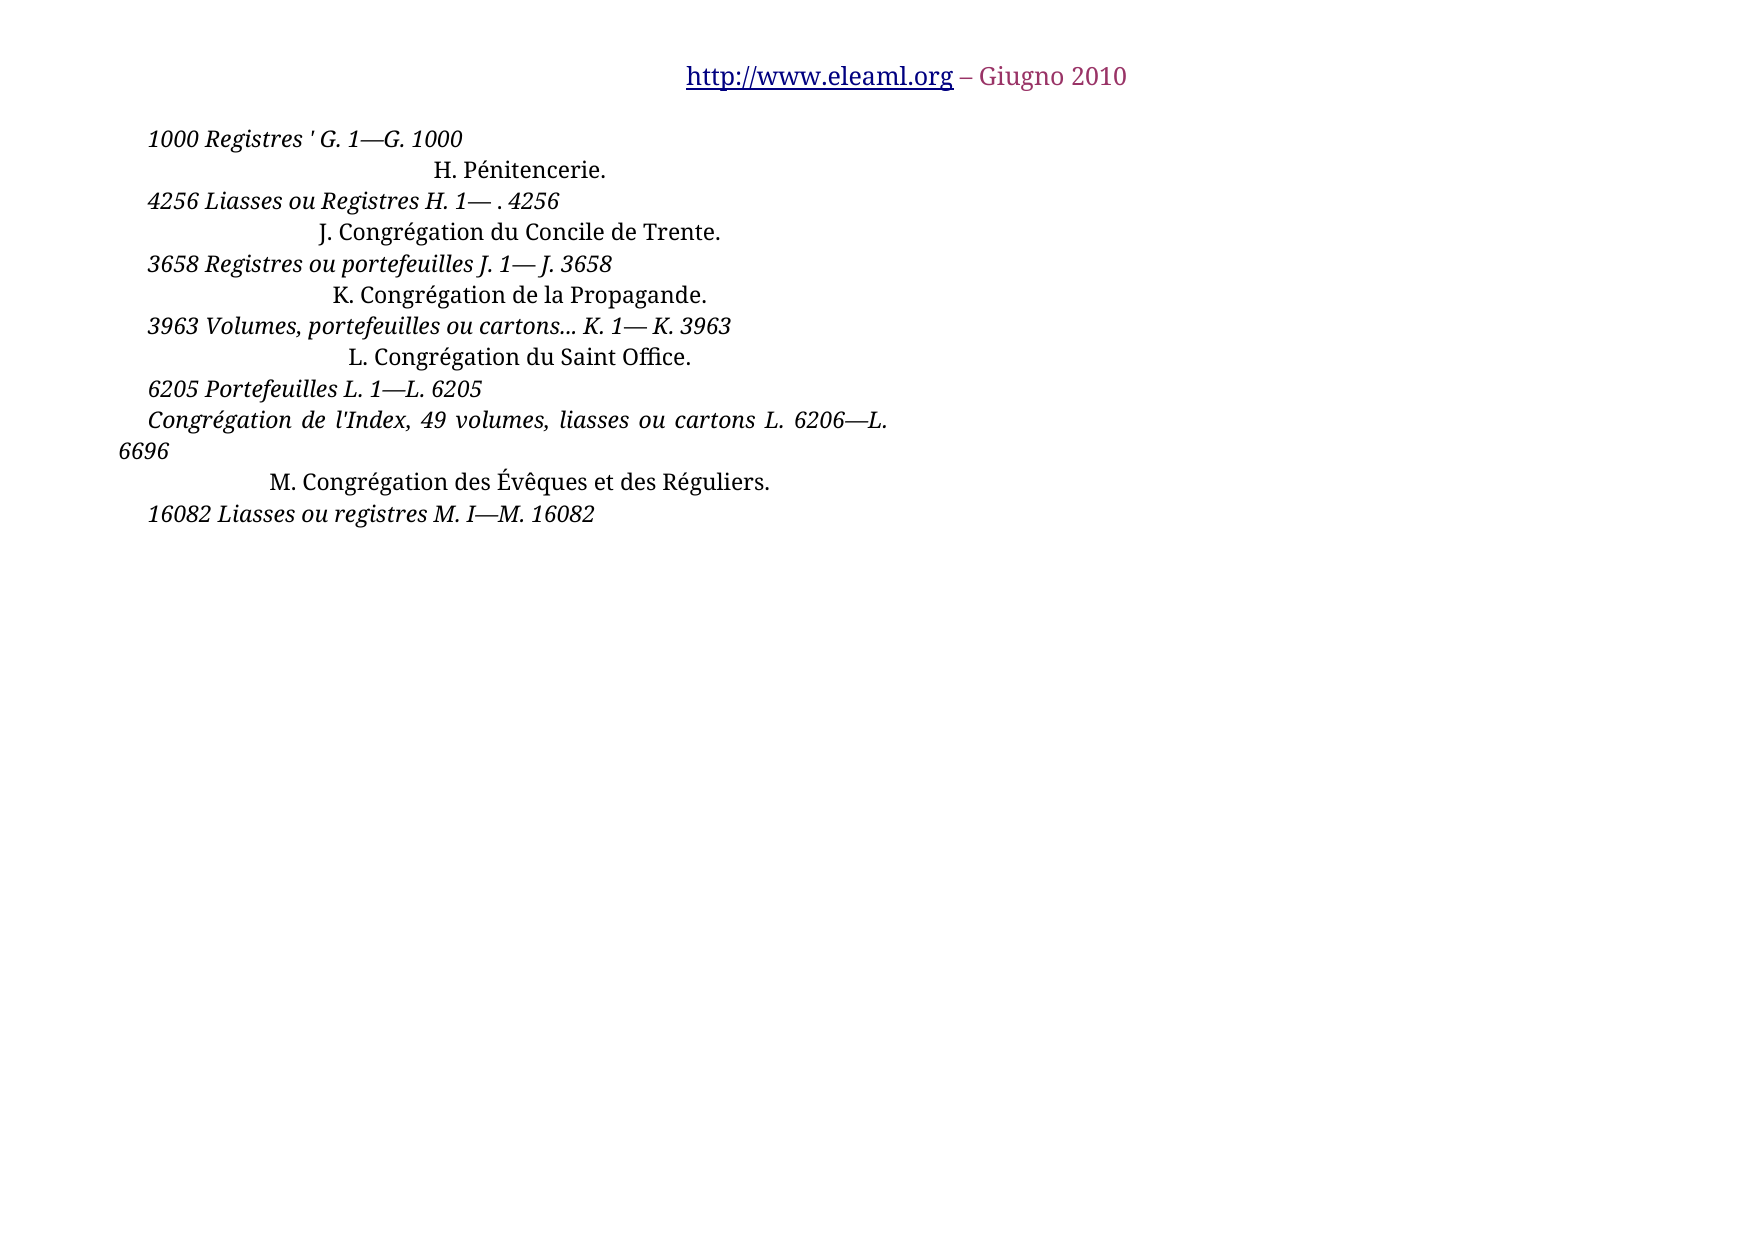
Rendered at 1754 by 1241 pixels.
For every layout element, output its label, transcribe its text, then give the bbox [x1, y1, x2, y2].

text 3963 Volumes, portefeuilles ou cartons... K. 1— K. 3963 [118, 310, 892, 341]
text K. Congrégation de la Propagande. [118, 279, 892, 310]
text J. Congrégation du Concile de Trente. [118, 216, 892, 248]
text 4256 Liasses ou Registres H. 1— . 4256 [118, 185, 892, 216]
text Congrégation de l'Index, 49 volumes, liasses ou cartons L. 6206—L. 6696 [118, 404, 892, 466]
text M. Congrégation des Évêques et des Réguliers. [118, 466, 892, 498]
text 6205 Portefeuilles L. 1—L. 6205 [118, 373, 892, 404]
text 3658 Registres ou portefeuilles J. 1— J. 3658 [118, 248, 892, 279]
text H. Pénitencerie. [118, 154, 892, 185]
text 1000 Registres ' G. 1—G. 1000 [118, 123, 892, 154]
text L. Congrégation du Saint Office. [118, 341, 892, 373]
text 16082 Liasses ou registres M. I—M. 16082 [118, 498, 892, 529]
